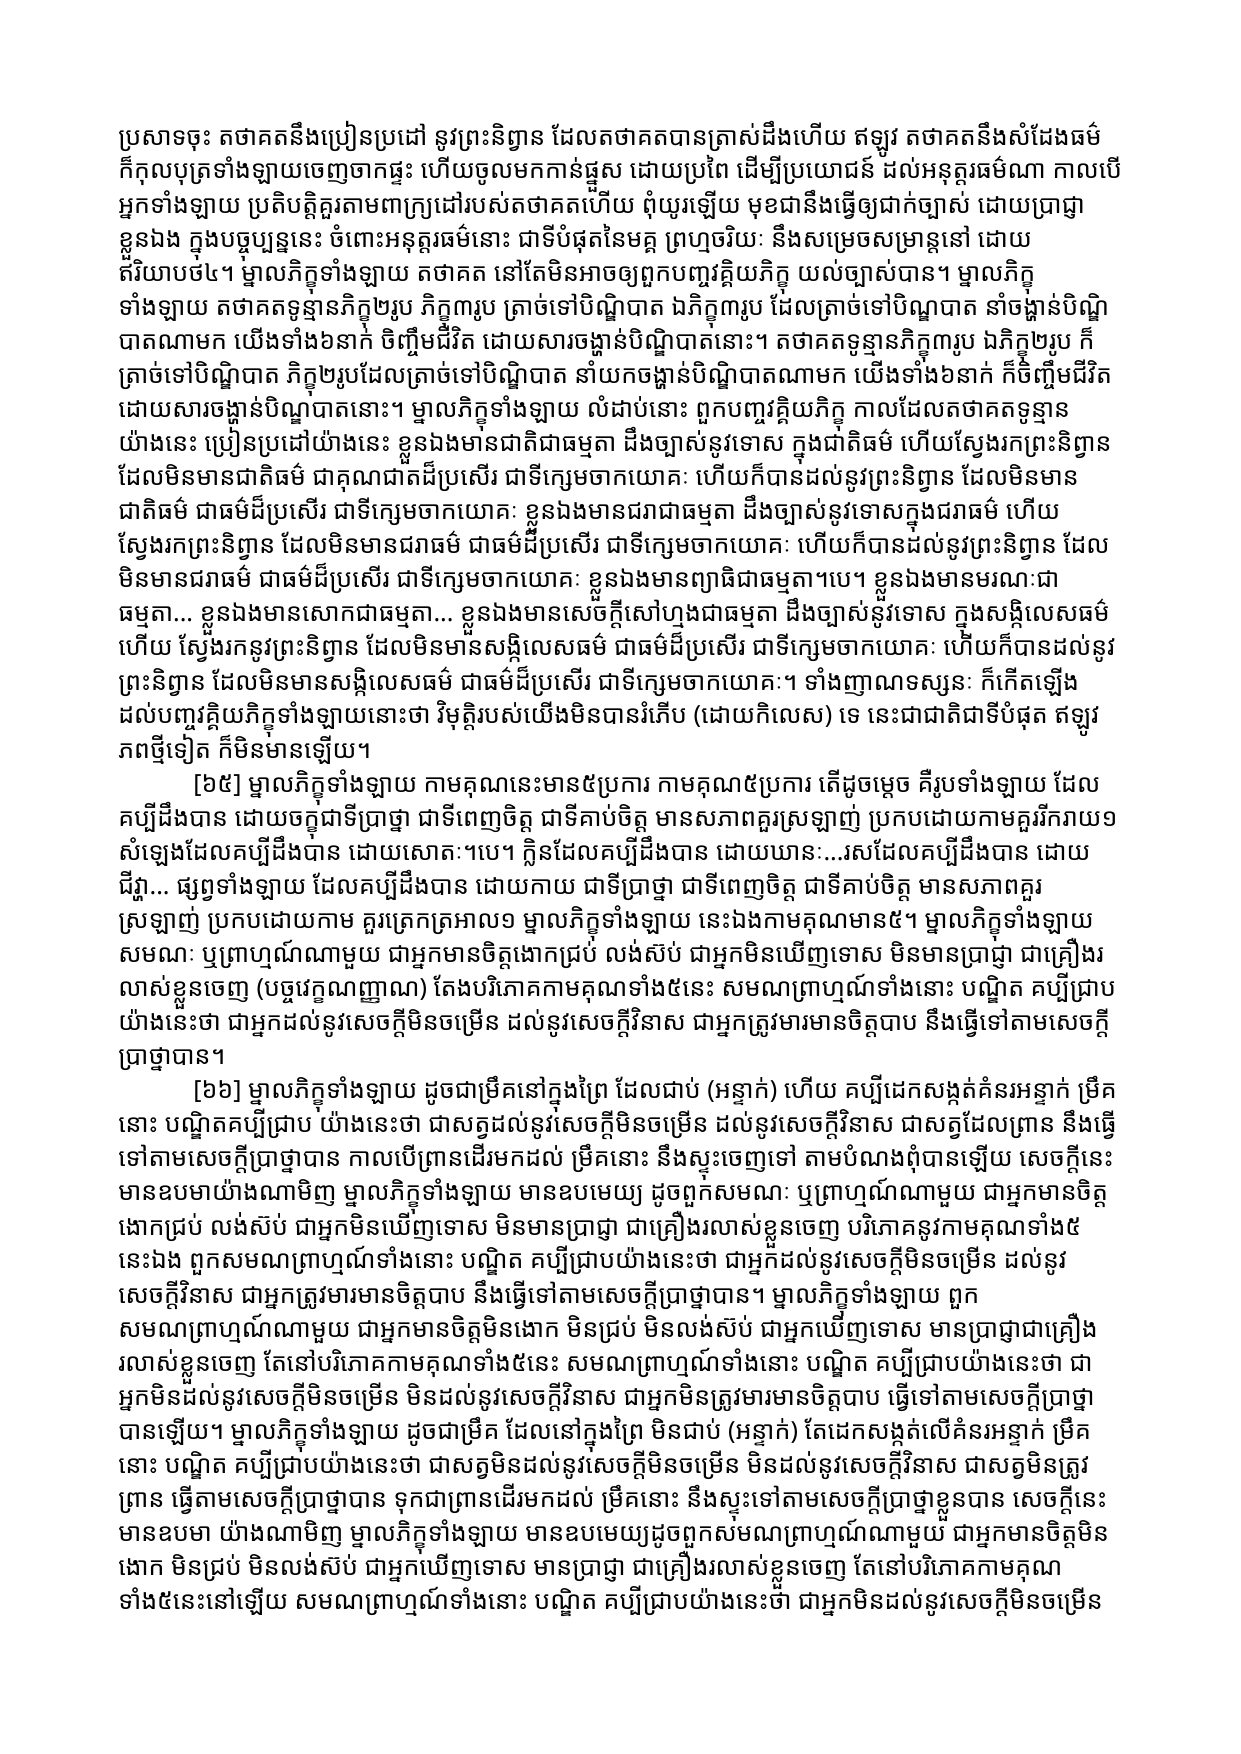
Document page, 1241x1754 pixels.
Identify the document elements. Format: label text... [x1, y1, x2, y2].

text [៦៤] ម្នាលភិក្ខុទាំងឡាយ គ្រានោះឯង តថាគត ត្រាច់ទៅកាន់ទីចារិក តាមលំដាប់ ចូលទៅរកបញ្ចវគ្គិយភិក្ខុ ឯឥសិបតនមិគទាយវ័ន ទៀបក្រុងសាវត្ថីនោះ។ ម្នាល​ភិក្ខុ​ទាំង​ឡាយ ពួកបញ្ចវគ្គិយភិក្ខុ បានឃើញតថាគត ដើរមកអំពីចម្ងាយ លុះឃើញ​ហើយ ក៏ប្តេជ្ញា​គ្នា​ថា នេះហើយសមណគោតម ជាអ្នកល្មោភច្រើន ឃ្លាតចាកព្យាយាម វិល​ត្រឡប់មក ដើម្បី​ភាព​ជាអ្នកល្មោភច្រើន កំពុងតែដើរមក យើងទាំងអស់គ្នា មិនគួរថ្វាយបង្គំ មិនគួរ​ក្រោក​ទទួលលោកទេ មិនគួរទទួលបាត្រ និងចីវរ របស់លោកទេ ប៉ុន្តែពួកយើង​ គួរ​ក្រាល​អាសនៈបម្រុងទុក បើលោកនឹងចង់គង់ ក៏គង់ចុះ។ ម្នាលភិក្ខុ​ទាំងឡាយ តថាគត​ ចូលទៅ​ដោយ​ប្រការ​យ៉ាងណាៗ ពួកបញ្ចវគ្គិយភិក្ខុ ក៏មិនអាចនឹងឋិតនៅ ក្នុងពាក្យប្តេជ្ញារបស់ខ្លួន ដោយ​ប្រការយ៉ាងនោះៗបានឡើយ ខ្លះក៏ក្រោកទទួលតថាគត ហើយទទួលបាត្រចីវរ ខ្លះ​ក្រាល​អាសនៈ ខ្លះតំកល់ទឹក​សម្រាប់​លាងជើង ប៉ុន្តែហៅតថាគតចំឈ្មោះខ្លះ ដោយ​ពាក្យ​ថា អាវុសោខ្លះ។ ម្នាលភិក្ខុ​ទាំង​ឡាយ តថាគត បានពោលពាក្យ​នេះ នឹងពួកបញ្ចវគ្គិយ​ភិក្ខុ​ថា ម្នាលភិក្ខុទាំងឡាយ អ្នកទាំងឡាយ កុំហៅតថាគតចំឈ្មោះ ទាំងកុំហៅ អាវុសោឡើយ ម្នាលភិក្ខុទាំងឡាយ តថាគត បានជាអរហន្ត សម្មាសម្ពុទ្ធហើយ ម្នាលភិក្ខុទាំងឡាយ អ្នក​ទាំង​ឡាយ ចូរប្រុង​សោតប្រសាទចុះ តថាគត នឹងប្រៀនប្រដៅ នូវអមតធម៌ ដែល​តថាគត​ ត្រាស់​ដឹងហើយ តថាគត នឹងសំដែងធម៌ ក៏កុលបុត្រទាំងឡាយ ដែលចេញចាកផ្ទះ ចូល​ទៅ​កាន់ផ្នួស​ដោយ​ប្រពៃ ដើម្បីប្រយោជន៍ ដល់អនុត្តរធម៌ណា អ្នកទាំងឡាយ កាលបើ​បាន​ប្រតិបត្តិ គួរតាមពាក្យប្រដៅ របស់តថាគតហើយ ពុំយូឡើយ មុខជា​នឹងបាន​ធ្វើឲ្យ​ជាក់​ច្បាស់ ដោយប្រាជ្ញាខ្លួនឯង ក្នុងបច្ចុប្បន្ននេះ ចំពោះអនុត្តរធម៌នោះ ជាទីបំផុត​នៃ​មគ្គ​ព្រហ្មចារិយៈ សម្រេចសម្រាន្តនៅ ដោយឥរិយាបទទាំង៤។ ម្នាលភិក្ខុទាំងឡាយ កាល​បើ​តថាគត បានពោលយ៉ាងនេះហើយ ពួកបញ្ចវគ្គិយភិក្ខុ បាននិយាយនឹងតថាគត យ៉ាងនេះ​ថា ម្នាលអាវុសោគោតម សូម្បីដោយសេចក្តីព្យាយាមនោះ ដោយសេចក្តី​ប្រតិបត្តិ​នោះ ដោយ​ទុក្ករកិរិយា (ដែលបានធ្វើរួចមកហើយ) នោះ ម្តេចគង់លោកមិនបាន​ត្រាស់ដឹងនូវ​គុណ​វិសេស គឺញាណទស្សនៈ ដ៏អាចធ្វើខ្លួនឲ្យជាអរិយ ក្រៃលែង​ជាង​មនុស្ស​ធម៌ ចំណង់​បើ​ឥឡូវនេះ លោកប្រតិបត្តិ ដើម្បីល្មោភច្រើន ឃ្លាតចាកព្យាយាម​ហើយ វិលត្រឡប់មក ដើម្បី​ល្មោភច្រើនហើយ នឹងត្រាស់ដឹង នូវគុណវិសេស គឺញាណ​ទស្សនៈ អាចធ្វើ​ខ្លួនឲ្យជា​អរិយៈ ដ៏ក្រៃលែងជាងមនុស្សធម៌ ដូចម្តេចបាន។ ម្នាលភិក្ខុ​ទាំងឡាយ លុះពួក​បញ្ចវគ្គិយ​ភិក្ខុ និយាយយ៉ាងនេះហើយ ទើបតថាគត ពោលនឹង​ពួកបញ្ចវគ្គិយភិក្ខុ យ៉ាងនេះថា ម្នាល​ភិក្ខុទាំងឡាយ តថាគត មិនមែនប្រតិបត្តិ ដើម្បីល្មោភច្រើនទេ មិនឃ្លាត​ចាក​ព្យាយាម​ទេ មិនវិលត្រឡប់មក ដើម្បីល្មោភច្រើន​ ដូច្នោះទេ ម្នាលភិក្ខុទាំងឡាយ តថាគត ​បានឋានៈ​ជាអរហន្ត សម្មាសម្ពុទ្ធហើយ ម្នាលភិក្ខុ​ទាំងឡាយ អ្នកទាំងឡាយ ចូរប្រុងសោតប្រសាទចុះ តថាគត នឹងប្រៀនប្រដៅ នូវព្រះ​និព្វាន ដែលតថាគតត្រាស់ដឹងហើយ តថាគត នឹងសំដែងធម៌ ក៏កុលបុត្រទាំងឡាយ ចេញចាកផ្ទះ ហើយ​ចូល​ទៅកាន់ផ្នួស ដោយប្រពៃ ដើម្បីប្រយោជន៍ ដល់អនុត្តរធម៌ណា អ្នកទាំងឡាយ កាល​បើ​បានប្រតិបត្តិ គួរដល់ពាក្យប្រដៅ របស់តថាគតហើយ ពុំយូរឡើយ មុខជានឹងធ្វើ​ឲ្យជាក់​ច្បាស់ ​​ដោយប្រាជ្ញាខ្លួនឯង ក្នុងបច្ចុប្បន្ននេះ ចំពោះអនុត្តរធម៌​នោះ ជាទីបំផុតនៃមគ្គ ព្រហ្មចរិយៈ សម្រេចសម្រាន្តនៅ ដោយឥរិយាបថ ទាំង៤។ ម្នាលភិក្ខុទាំងឡាយ ​ពួក​បញ្ចវគ្គិយ​ភិក្ខុ នៅតែនិយាយនឹង​តថាគត ជាគំរប់ពីរដងទៀត យ៉ាងនេះថា ម្នាល​អាវុសោ​គោតម សូម្បីដោយសេចក្តី​ព្យាយាមនោះ ដោយបដិបទានោះ ដោយទុក្ករកិរិយានោះ ម្តេច​គង់លោកមិនបាន​ត្រាស់ដឹង នូវគុណវិសេស គឺញាណទស្សនៈ អាចធ្វើខ្លួនឲ្យ​ជា​អរិយៈ ដ៏ក្រៃលែងជាង​មនុស្សធម៌ ចំណង់បើឥឡូវនេះ លោកប្រតិបត្តិ​ ដើម្បី​ល្មោភ​ច្រើន​ហើយ ឃ្លាតចាកព្យាយាមហើយ វិលត្រឡប់មក ដើម្បីល្មោភច្រើនហើយ នឹងបានត្រាស់​ដឹងគុណវិសេស គឺញាណទស្សនៈ អាចធ្វើខ្លួនឲ្យជាអរិយៈ ដ៏ក្រៃលែងជាងមនុស្សធម៌ ដូចម្តេច​បាន។ ម្នាលភិក្ខុទាំងឡាយ តថាគត បានពោលនឹងពួកបញ្ចវគ្គិយភិក្ខុ ជាគំរប់​ពីរ​ដងទៀត យ៉ាងនេះថា ម្នាលភិក្ខុទាំងឡាយ តថាគត​ មិនមែនប្រតិបត្តិ​ ដើម្បី​ល្មោភ​ច្រើន​ទេ។បេ។ នឹងសម្រេចសម្រាន្តនៅ ដោយឥរិយាបថទាំង៤។ ម្នាលភិក្ខុទាំងឡាយ ពួក​បញ្ចវគ្គិយភិក្ខុ បាននិយាយនឹងតថាគត ជាគំរប់បីដងទៀត ​យ៉ាងនេះថា ម្នាល​អាវុសោ​គោតម សូម្បីដោយព្យាយាមនោះ ដោយបដិបទានោះ ដោយ​ទុក្ករកិរិយានោះ ម្តេច​លោក​មិនបាន​ត្រាស់ដឹង នូវគុណវិសេស គឺញាណទស្សនៈ អាចធ្វើខ្លួនឲ្យជា​អរិយៈ ដ៏ក្រៃលែង​ជាង​មនុស្សធម៌ ចំណង់បើឥឡូវនេះ លោកប្រតិបត្តិ ដើម្បីល្មោភច្រើនហើយ ឃ្លាតចាក​ព្យាយាម​ហើយ វិលត្រឡប់មក ដើម្បីល្មោភច្រើនហើយ នឹងបានត្រាស់ដឹង នូវគុណវិសេស គឺញាណទស្សនៈ អាចធ្វើខ្លួន ឲ្យជាអរិយៈ ដ៏ក្រៃលែងជាមនុស្សធម៌​ដូចម្តេចបាន ម្នាលភិក្ខុទាំងឡាយ កាលបើពួកបញ្ចវគ្គិយភិក្ខុ និយាយយ៉ាងនេះហើយ តថាគតបានពោល​នឹងពួកបញ្ចវគ្គិយភិក្ខុ យ៉ាងនេះថា ម្នាលភិក្ខុទាំងឡាយ អ្នកទាំងឡាយធ្លាប់ឮពាក្យនេះ​ ដែលតថាគត​និយាយ​​យ៉ាងនេះ ក្នុងកាលមុន អំពីកាលឥឡូវនេះដែរឬទេ។ ពួកបញ្ចវគ្គិយភិក្ខុតបថា បពិត្រ​ព្រះអង្គដ៏ចម្រើន ពួកខ្ញុំព្រះអង្គមិនធ្លាប់ឮពាក្យនុ៎ះទេ។ តថាគតក៏និយាយថែម​ទៀត​ថា ម្នាលភិក្ខុទាំងឡាយ តថាគត មិនមែនជា​អ្នកល្មោភច្រើនទេ ​មិនឃ្លាត​ចាក​ព្យាយាម​ទេ មិនវិលត្រឡប់មក ដើម្បីល្មោភច្រើននទេ ម្នាលភិក្ខុទាំងឡាយ តថាគត​ ជា​អរហន្ត​សម្មាសម្ពុទ្ធ ម្នាលភិក្ខុទាំងឡាយ អ្នកទាំងឡាយ ចូរប្រុងសោតប្រសាទចុះ តថាគត​នឹងប្រៀនប្រដៅ នូវព្រះនិព្វាន ដែលតថាគតបានត្រាស់ដឹងហើយ ឥឡូវ ​តថាគត​នឹង​សំដែង​ធម៌ ក៏កុលបុត្រទាំងឡាយចេញចាកផ្ទះ ហើយចូលមកកាន់​ផ្នួស ដោយ​ប្រពៃ ​ដើម្បី​ប្រយោជន៍ ដល់អនុត្តរធម៌ណា កាលបើអ្នកទាំងឡាយ ប្រតិបត្តិ​គួរតាមពាក្យ្រដៅ​របស់​តថាគត​ហើយ ពុំយូរឡើយ មុខជានឹងធ្វើឲ្យជាក់ច្បាស់ ដោយប្រាជ្ញាខ្លួនឯង ក្នុង​បច្ចុប្បន្ន​នេះ ចំពោះអនុត្តរធម៌នោះ ជាទីបំផុតនៃមគ្គ ព្រហ្មចរិយៈ នឹងសម្រេចសម្រាន្តនៅ ដោយ​ឥរិយាបថ៤។ ម្នាលភិក្ខុទាំងឡាយ តថាគត នៅតែមិនអាចឲ្យពួកបញ្ចវគ្គិយភិក្ខុ យល់​ច្បាស់​បាន។ ម្នាលភិក្ខុទាំងឡាយ តថាគតទូន្មានភិក្ខុ២រូប ភិក្ខុ៣រូប ត្រាច់ទៅបិណ្ឌិបាត ឯ​ភិក្ខុ​៣រូប ដែលត្រាច់ទៅបិណ្ឌបាត នាំចង្ហាន់បិណ្ឌិបាតណាមក យើងទាំង៦នាក់ ចិញ្ចឹម​ជីវិត ដោយសារចង្ហាន់បិណ្ឌិបាតនោះ។ តថាគតទូន្មានភិក្ខុ៣រូប ឯភិក្ខុ២រូប ក៏ត្រាច់ទៅ​បិណ្ឌិបាត ភិក្ខុ២រូបដែលត្រាច់ទៅបិណ្ឌិបាត នាំយកចង្ហាន់បិណ្ឌិបាតណាមក យើង​ទាំង​៦នាក់ ក៏ចិញ្ចឹមជីវិត ដោយសារចង្ហាន់បិណ្ឌបាតនោះ។ ម្នាលភិក្ខុទាំងឡាយ លំដាប់នោះ ពួកបញ្ចវគ្គិយភិក្ខុ កាលដែលតថាគតទូន្មានយ៉ាងនេះ ប្រៀនប្រដៅយ៉ាងនេះ ខ្លួនឯងមាន​​ជាតិ​ជាធម្មតា ដឹងច្បាស់នូវទោស ក្នុងជាតិធម៌ ហើយស្វែងរកព្រះនិព្វាន ដែលមិន​មានជាតិ​ធម៌ ជាគុណជាតដ៏ប្រសើរ ជាទីក្សេមចាកយោគៈ ហើយក៏បានដល់នូវ​ព្រះ​និព្វាន ដែលមិនមានជាតិធម៌ ជាធម៌ដ៏ប្រសើរ ជាទីក្សេមចាកយោគៈ ខ្លួនឯងមាន​ជរាជា​ធម្មតា ដឹងច្បាស់នូវទោសក្នុងជរាធម៌ ហើយស្វែងរកព្រះនិព្វាន ដែលមិនមាន​ជរាធម៌ ជាធម៌ដ៏ប្រសើរ ជាទីក្សេមចាកយោគៈ ហើយក៏បានដល់នូវព្រះនិព្វាន ដែល​មិន​មាន​ជរាធម៌ ជាធម៌ដ៏ប្រសើរ ជាទីក្សេមចាកយោគៈ ខ្លួនឯងមានព្យាធិជាធម្មតា។បេ។ ខ្លួនឯង​មានមរណៈជាធម្មតា... ខ្លួនឯងមានសោកជាធម្មតា... ខ្លួនឯងមានសេចក្តី​សៅហ្មង​ជាធម្មតា ដឹងច្បាស់នូវទោស ក្នុងសង្កិលេសធម៌ហើយ ស្វែងរកនូវព្រះនិព្វាន ដែល​មិនមានសង្កិលេសធម៌ ជាធម៌ដ៏ប្រសើរ ជាទីក្សេមចាកយោគៈ ហើយក៏បានដល់នូវ​ព្រះនិព្វាន ដែលមិនមានសង្កិលេសធម៌ ជាធម៌ដ៏ប្រសើរ ជាទីក្សេមចាកយោគៈ។ ទាំង​ញាណ​ទស្សនៈ ​ក៏កើតឡើង ដល់បញ្ចវគ្គិយភិក្ខុទាំងឡាយនោះថា វិមុត្តិរបស់យើង​មិនបានរំភើប (ដោយកិលេស) ទេ នេះជាជាតិជាទីបំផុត ឥឡូវ ភពថ្មីទៀត ក៏មិនមានឡើយ។ [118, 118, 1122, 765]
text [៦៥] ម្នាលភិក្ខុទាំងឡាយ កាមគុណនេះមាន៥ប្រការ កាមគុណ៥​ប្រការ តើដូច​ម្តេច គឺរូបទាំងឡាយ ដែលគប្បីដឹងបាន ដោយចក្ខុជាទីប្រាថ្នា ជាទីពេញចិត្ត ជាទីគាប់​ចិត្ត មានសភាពគួរស្រឡាញ់ ប្រកបដោយកាមគួររីករាយ១ សំឡេងដែល​គប្បីដឹងបាន ដោយ​សោតៈ។បេ។ ក្លិនដែលគប្បីដឹងបាន ដោយឃានៈ...រសដែលគប្បីដឹងបាន ដោយជីវ្ហា... ផ្សព្វទាំងឡាយ ដែលគប្បីដឹងបាន ដោយកាយ ជាទីប្រាថ្នា ជាទីពេញចិត្ត ជាទីគាប់ចិត្ត មានសភាពគួរស្រឡាញ់ ប្រកបដោយកាម គួរត្រេកត្រអាល១ ម្នាលភិក្ខុទាំងឡាយ នេះ​ឯង​កាមគុណមាន៥។ ម្នាលភិក្ខុទាំងឡាយ សមណៈ ឬព្រាហ្មណ៍ណាមួយ ជាអ្នកមាន​ចិត្ត​ងោក​ជ្រប់ លង់ស៊ប់ ជាអ្នកមិនឃើញទោស មិនមានប្រាជ្ញា ជាគ្រឿងរលាស់ខ្លួនចេញ (បច្ចវេក្ខណញ្ញាណ) តែងបរិភោគកាមគុណ​ទាំង៥នេះ សមណព្រាហ្មណ៍ទាំងនោះ បណ្ឌិត​ គប្បីជ្រាបយ៉ាងនេះថា ជាអ្នកដល់នូវ​សេចក្តី​មិនចម្រើន ដល់នូវសេចក្តីវិនាស ជា​អ្នក​ត្រូវមារមានចិត្តបាប នឹងធ្វើទៅតាមសេចក្តីប្រាថ្នាបាន។ [118, 765, 1122, 1072]
text [៦៦] ម្នាលភិក្ខុទាំងឡាយ ដូចជាម្រឹគនៅក្នុងព្រៃ ដែលជាប់ (អន្ទាក់) ហើយ គប្បី​ដេក​សង្កត់គំនរអន្ទាក់ ម្រឹគនោះ បណ្ឌិតគប្បីជ្រាប យ៉ាងនេះថា ជាសត្វដល់នូវសេចក្តី​មិន​ចម្រើន ដល់នូវសេចក្តីវិនាស ជាសត្វដែលព្រាន នឹងធ្វើទៅតាមសេចក្តីប្រាថ្នាបាន កាល​បើ​ព្រានដើរមកដល់ ម្រឹគនោះ នឹងស្ទុះចេញទៅ តាមបំណងពុំបានឡើយ សេចក្តីនេះ មានឧបមាយ៉ាងណាមិញ ម្នាលភិក្ខុទាំងឡាយ មានឧបមេយ្យ ដូចពួកសមណៈ ឬ​ព្រាហ្មណ៍ណាមួយ ជាអ្នកមានចិត្តងោកជ្រប់ លង់ស៊ប់ ជាអ្នកមិន​ឃើញ​ទោស មិនមាន​ប្រាជ្ញា​ ជាគ្រឿងរលាស់ខ្លួនចេញ បរិភោគនូវកាមគុណ​ទាំង៥​នេះឯង ពួក​សមណ​ព្រាហ្មណ៍​ទាំងនោះ បណ្ឌិត គប្បីជ្រាបយ៉ាងនេះថា ជាអ្នកដល់នូវ​សេចក្តីមិន​ចម្រើន ដល់នូវ​សេចក្តីវិនាស ជាអ្នកត្រូវមារមានចិត្តបាប នឹងធ្វើទៅតាម​សេចក្តី​ប្រាថ្នាបាន។ ម្នាលភិក្ខុទាំងឡាយ ពួកសមណព្រាហ្មណ៍ណាមួយ ជាអ្នកមាន​ចិត្តមិនងោក មិនជ្រប់ មិន​លង់ស៊ប់ ជាអ្នកឃើញទោស មានប្រាជ្ញាជាគ្រឿង​រលាស់ខ្លួន​ចេញ តែនៅបរិភោគ​កាមគុណ​ទាំង៥នេះ សមណព្រាហ្មណ៍ទាំងនោះ បណ្ឌិត គប្បីជ្រាប​យ៉ាងនេះថា ជា​អ្នក​មិន​ដល់នូវសេចក្តីមិនចម្រើន មិនដល់នូវសេចក្តីវិនាស ជាអ្នកមិនត្រូវមារមាន​ចិត្តបាប ​ធ្វើ​ទៅ​តាម​សេចក្តីប្រាថ្នាបានឡើយ។ ម្នាលភិក្ខុទាំងឡាយ ដូចជាម្រឹគ ដែលនៅក្នុងព្រៃ មិន​ជាប់ (អន្ទាក់) តែដេកសង្កត់លើគំនរអន្ទាក់ ម្រឹគនោះ បណ្ឌិត គប្បីជ្រាបយ៉ាងនេះថា ជា​សត្វ​មិនដល់នូវសេចក្តីមិនចម្រើន មិនដល់នូវសេចក្តីវិនាស ជាសត្វមិនត្រូវព្រាន​ ធ្វើតាម​សេចក្តី​ប្រាថ្នាបាន ទុកជាព្រានដើរមកដល់ ម្រឹគនោះ នឹងស្ទុះទៅតាមសេចក្តី​ប្រាថ្នា​ខ្លួន​បាន សេចក្តីនេះ មានឧបមា យ៉ាងណាមិញ ម្នាលភិក្ខុទាំងឡាយ មានឧបមេយ្យ​ដូចពួក​សមណ​ព្រាហ្មណ៍ណាមួយ ជាអ្នកមានចិត្តមិនងោក មិនជ្រប់ មិនលង់ស៊ប់ ជាអ្នកឃើញ​ទោស មានប្រាជ្ញា ជាគ្រឿងរលាស់ខ្លួនចេញ តែនៅបរិភោគកាមគុណ​ទាំង៥នេះ​នៅ​ឡើយ សមណព្រាហ្មណ៍ទាំងនោះ បណ្ឌិត គប្បីជ្រាបយ៉ាងនេះថា ជាអ្នកមិនដល់​នូវ​សេចក្តី​មិនចម្រើន មិនដល់នូវសេចក្តីវិនាស ជាអ្នកមិនត្រូវមារមាន​ចិត្តបាប ធ្វើ​ទៅតាម​សេចក្តី​ប្រាថ្នាបានឡើយ។ ម្នាលភិក្ខុទាំងឡាយ ម្រឹគ ដែលនៅក្នុងព្រៃ ត្រាច់រង្គត់​ទៅ ក្នុង​ព្រៃតូច ព្រៃធំ តែងដើរទៅឥតរង្គៀស ឈរក៏ឥតរង្គៀស អង្គុយក៏ឥតរង្គៀស សម្រេច​ការដេក​ក៏ឥតរង្គៀស ដំណើរនោះ ព្រោះហេតុអ្វី ម្នាលភិក្ខុទាំងឡាយ ព្រោះ​ម្រឹគ​នោះ​ មិន​បាន​ប្រទះភ្នែកព្រាន សេចក្តីនេះមានឧបមាយ៉ាងណាមិញ ភិក្ខុស្ងប់ស្ងាត់ចាកកាម​ទាំង​ឡាយ ស្ងប់ស្ងាត់ ចាកអកុសលធម៌ទាំងឡាយ ចូលកាន់​បឋមជ្ឈាន ដែលប្រកប​ដោយ​វិតក្កៈ វិចារៈ មានបីតិ សុខៈ ដែលកើតអំពីសេចក្តីស្ងប់ស្ងាត់ ម្នាលភិក្ខុទាំងឡាយ ភិក្ខុនេះ តថាគត​ ហៅថា បានធ្វើមារឲ្យខ្វាក់ បំបិទភ្នែកមារ មិនឲ្យឃើញ​ស្នាមជើង​ ទៅកាន់ទីដែល​មារ​មានចិត្តបាបមើលមិនឃើញ។ ម្នាលភិក្ខុទាំងឡាយ មួយទៀត ភិក្ខុ ព្រោះរម្ងាប់វិតក្កៈ វិចារៈ រួចហើយ ក៏ចូលកាន់ទុតិយជ្ឈាន ជាទីផូរផង់ ក្នុងសន្តាន មានភាវៈ នៃចិត្តដ៏ប្រសើរ ឥតមានវិតក្កៈ និងវិចារៈឡើយ មានតែបីតិ និងសុខៈ ដែលកើត​អំពីសមាធិ... ចូល​កាន់​តតិយជ្ឈាន... ចតុត្ថជ្ឈាន ម្នាលភិក្ខុទាំងឡាយ ភិក្ខុនេះ តថាគតហៅថា បានធ្វើមារឲ្យខ្វាក់ បំបិទភ្នែកមារ មិនឲ្យឃើញស្នាមជើង ទៅកាន់​ទីដែល​មារមានចិត្តបាប​មើលមិនឃើញ។ ម្នាលភិក្ខុទាំងឡាយ មួយទៀត ភិក្ខុព្រោះកន្លង នូវពួក​រូបសញ្ញា ព្រោះវិនាសទៅ ​នៃពួក​បដិឃសញ្ញា ព្រោះមិនធ្វើទុក ក្នុងចិត្តនូវពួក​នានត្តសញ្ញា ដោយប្រការទាំងពួង ក៏ចូល​កាន់​អាកាសានញ្ចាយតនជ្ឈាន ដោយបរិកម្ម​ថា អាកាស មិនមានទីបំផុតដូច្នេះ ម្នាល​ភិក្ខុ​ទាំងឡាយ ភិក្ខុនេះ តថាគតហៅថា បានធ្វើ​មារ​ឲ្យខ្វាក់ បំបិទភ្នែកមារ​ មិនឲ្យឃើញ​ស្នាម​ជើង ទៅកាន់ទីដែលមារមានចិត្តបាប​មើលមិន​ឃើញ។ ម្នាលភិក្ខុទាំងឡាយ មួយទៀត ភិក្ខុកន្លងបង់នូវ​អាកាសានញ្ចាយតនជ្ឈាន ដោយប្រការទាំងពួងហើយ ចូលកាន់​វិញ្ញាណញ្ចាយតនជ្ឈាន ដោយបរិកម្មថា វិញ្ញាណមិនមានទីបំផុត។បេ។ ម្នាលភិក្ខុ​ទាំងឡាយ មួយទៀត ភិក្ខុកន្លង​បង់​នូវ​វិញ្ញាណញ្ចាយតនជ្ឈាន ដោយបរិកម្មថា វត្ថុតិច​តួចមិនមាន។បេ។ ម្នាលភិក្ខុទាំងឡាយ មួយទៀត ភិក្ខុកន្លងបង់នូវ​អាកិញ្ចញ្ញាយតនជ្ឈាន ដោយប្រការទាំងពួង ហើយចូលកាន់នេវសញ្ញានាសញ្ញាយតនជ្ឈាន។បេ។ ម្នាលភិក្ខុ​ទាំងឡាយ មួយទៀត ភិក្ខុកន្លងបង់ នូវនេវសញ្ញានាសញ្ញាយតនជ្ឈាន ដោយប្រការ​ទាំង​ពួង ហើយចូលកាន់​សញ្ញាវេទយិតនិរោធ។ អាសវៈទាំងឡាយ របស់ភិក្ខុនោះ ក៏អស់រលីង​ទៅ ព្រោះឃើញច្បាស់ (នូវអរិយសច្ចធម៌) ដោយវិបស្សនាបញ្ញា ម្នាលភិក្ខុទាំងឡាយ ភិក្ខុនេះ តថាគតហៅថា បានធ្វើមារឲ្យខ្វាក់ បំបិទភ្នែកមារ មិនឲ្យឃើញស្នាមជើង ទៅ​កាន់​ទីដែលមារមានចិត្តបាប មើលមិនឃើញ។ ភិក្ខុនោះ ឆ្លងនូវតណ្ហា ដែលមានអារម្មណ៍ផ្សាយទៅ ក្នុងលោកនេះបានហើយ ជាអ្នកដើរទៅឥតរង្គៀស ឈរក៏ឥតរង្គៀស អង្គុយក៏​ឥត​រង្គៀស សម្រេចនូវការដេកក៏ឥតរង្គៀស ដំណើរនោះ ព្រោះហេតុអ្វី ម្នាលភិក្ខុទាំងឡាយ (ព្រោះ​ថា) ភិក្ខុនោះ មិនបានមកកាន់រង្វង់ចក្ខុ របស់មារមានចិត្តបាបទៀតឡើយ។ លុះ​ព្រះ​មានព្រះភាគ បានត្រាស់ព្រះសូត្រនេះ​ចប់ហើយ ភិក្ខុទាំងនោះ ក៏មានចិត្តត្រេកអរ រីក​រាយហើយ ចំពោះ ភាសិតរបស់​ព្រះមានព្រះភាគ។ [118, 1072, 1122, 1617]
